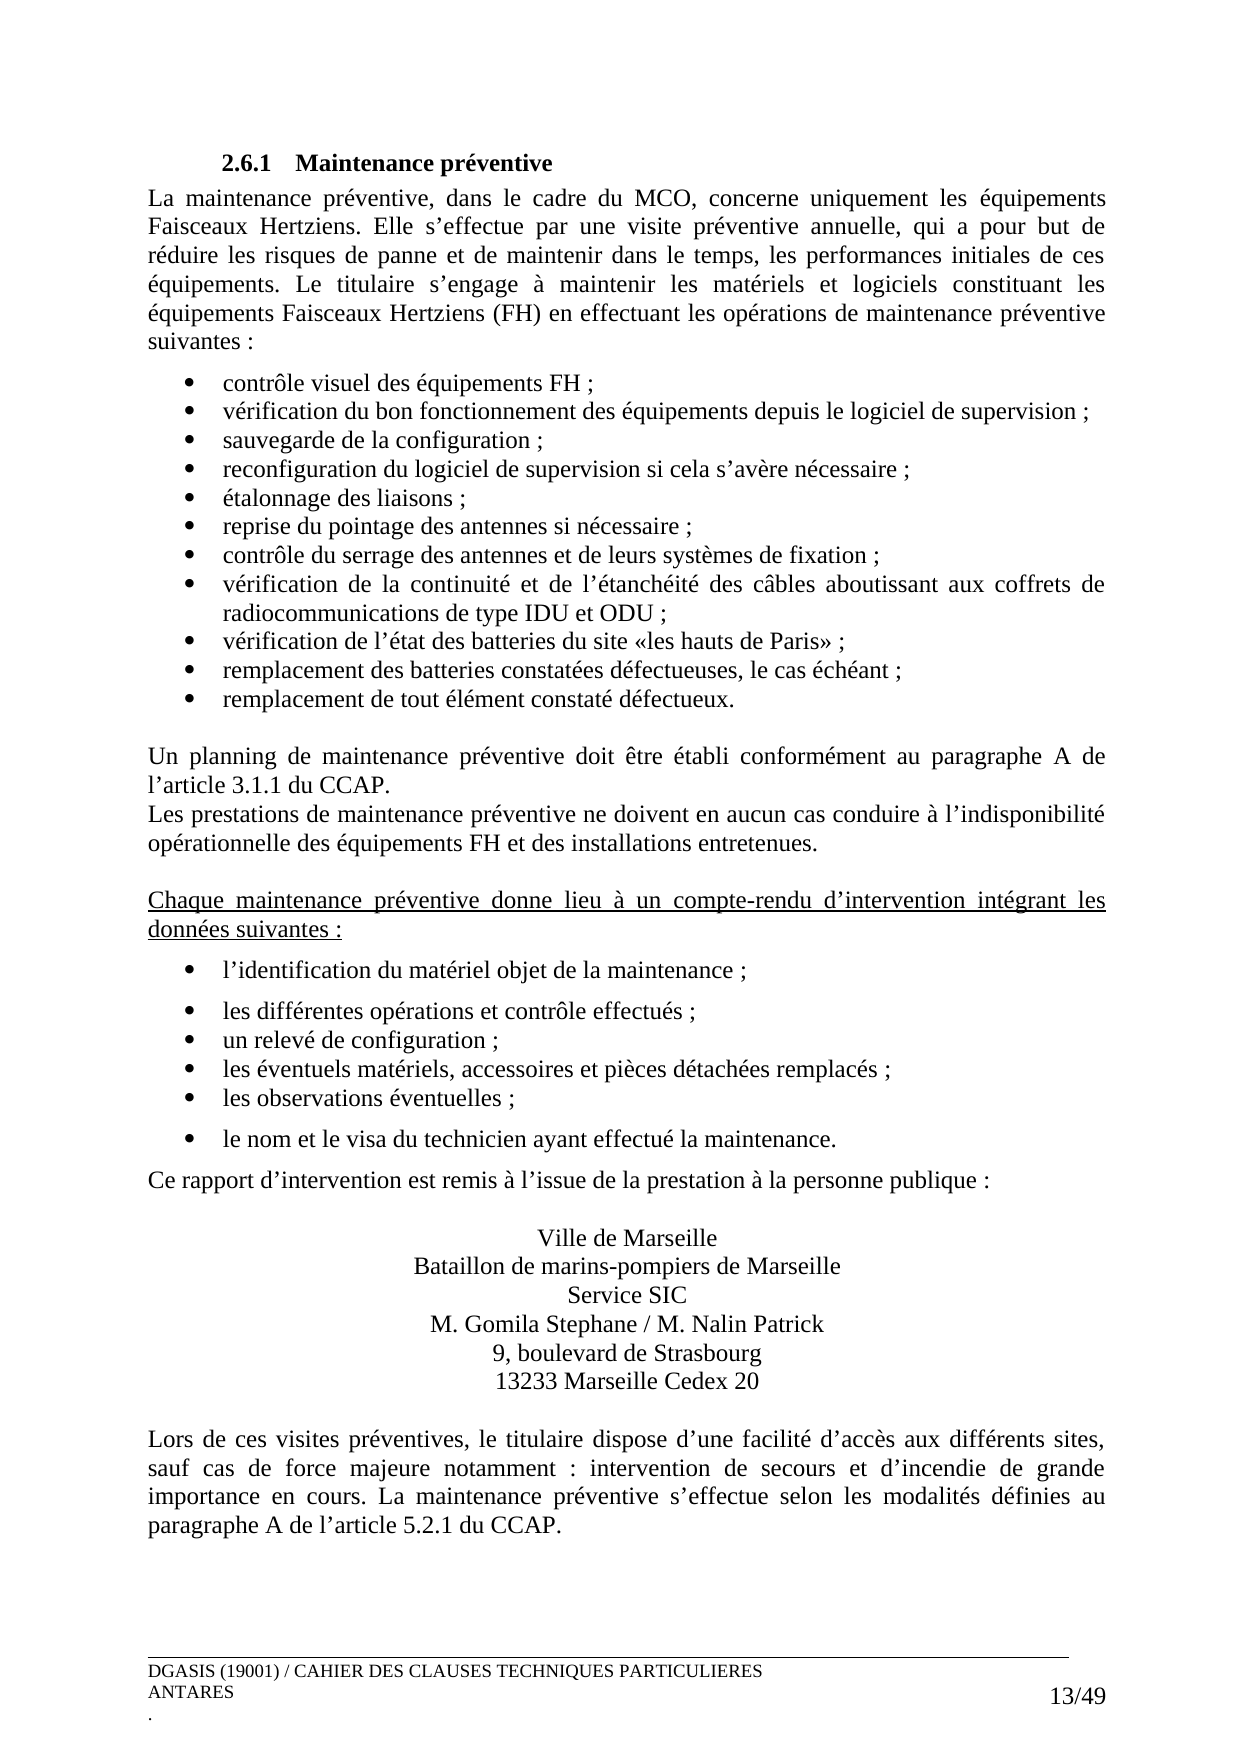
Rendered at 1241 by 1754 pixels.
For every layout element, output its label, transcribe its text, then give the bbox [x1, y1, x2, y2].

list les différentes opérations et contrôle effectués ; [185, 996, 1106, 1025]
list sauvegarde de la configuration ; [185, 425, 1106, 454]
text Les prestations de maintenance préventive ne doivent en aucun cas conduire à l’indisponibilité opérationnelle des équipements FH et des installations entretenues. [148, 799, 1106, 856]
list reconfiguration du logiciel de supervision si cela s’avère nécessaire ; [185, 454, 1106, 483]
text données suivantes : [148, 912, 1106, 943]
list étalonnage des liaisons ; [185, 483, 1106, 511]
list remplacement des batteries constatées défectueuses, le cas échéant ; [185, 655, 1106, 684]
list remplacement de tout élément constaté défectueux. [185, 684, 1106, 713]
text Ville de Marseille [148, 1223, 1106, 1251]
list contrôle visuel des équipements FH ; [185, 368, 1106, 396]
list un relevé de configuration ; [185, 1025, 1106, 1054]
list vérification de la continuité et de l’étanchéité des câbles aboutissant aux coffrets de radiocommunications de type IDU et ODU ; [185, 569, 1106, 626]
text M. Gomila Stephane / M. Nalin Patrick [148, 1309, 1106, 1338]
text Ce rapport d’intervention est remis à l’issue de la prestation à la personne publique : [148, 1165, 1106, 1194]
list vérification du bon fonctionnement des équipements depuis le logiciel de supervision ; [185, 396, 1106, 425]
text Un planning de maintenance préventive doit être établi conformément au paragraphe A de l’article 3.1.1 du CCAP. [148, 741, 1106, 799]
list les observations éventuelles ; [185, 1083, 1106, 1111]
list vérification de l’état des batteries du site «les hauts de Paris» ; [185, 626, 1106, 655]
text Service SIC [148, 1280, 1106, 1309]
list reprise du pointage des antennes si nécessaire ; [185, 511, 1106, 540]
text 13233 Marseille Cedex 20 [148, 1366, 1106, 1395]
text Lors de ces visites préventives, le titulaire dispose d’une facilité d’accès aux différents sites, sauf cas de force majeure notamment : intervention de secours et d’incendie de grande importance en cours. La maintenance préventive s’effectue selon les modalités définies au paragraphe A de l’article 5.2.1 du CCAP. [148, 1424, 1106, 1539]
text 2.6.1 Maintenance préventive [148, 148, 1106, 176]
text Chaque maintenance préventive donne lieu à un compte-rendu d’intervention intégrant les [148, 885, 1106, 910]
list contrôle du serrage des antennes et de leurs systèmes de fixation ; [185, 540, 1106, 569]
list les éventuels matériels, accessoires et pièces détachées remplacés ; [185, 1054, 1106, 1083]
text 9, boulevard de Strasbourg [148, 1338, 1106, 1366]
text La maintenance préventive, dans le cadre du MCO, concerne uniquement les équipements Faisceaux Hertziens. Elle s’effectue par une visite préventive annuelle, qui a pour but de réduire les risques de panne et de maintenir dans le temps, les performances initiales de ces équipements. Le titulaire s’engage à maintenir les matériels et logiciels constituant les équipements Faisceaux Hertziens (FH) en effectuant les opérations de maintenance préventive suivantes : [148, 183, 1106, 355]
list l’identification du matériel objet de la maintenance ; [185, 955, 1106, 984]
text Bataillon de marins-pompiers de Marseille [148, 1251, 1106, 1280]
list le nom et le visa du technicien ayant effectué la maintenance. [185, 1124, 1106, 1153]
